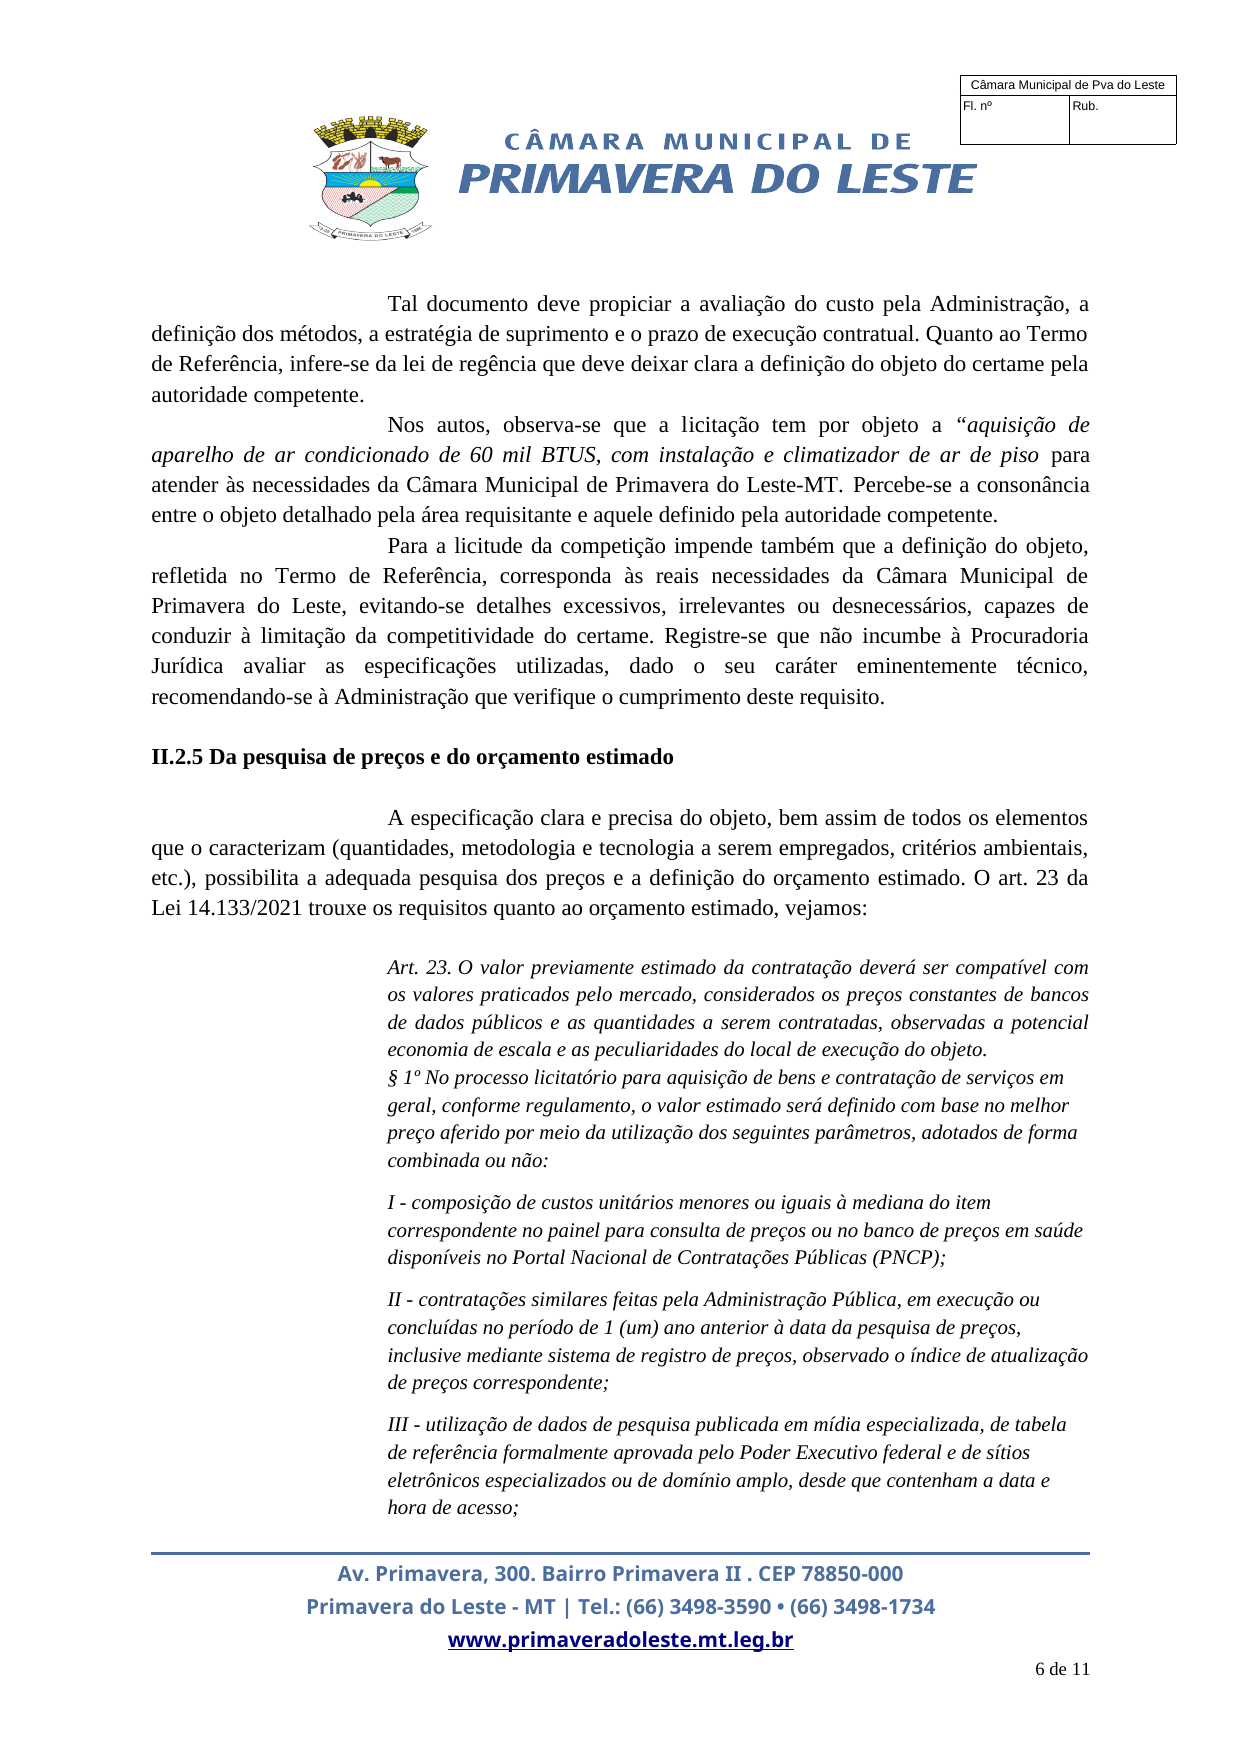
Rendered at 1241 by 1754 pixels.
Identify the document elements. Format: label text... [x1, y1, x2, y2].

picture [961, 108, 1069, 144]
picture [140, 108, 1115, 250]
text I - composição de custos unitários menores ou iguais à mediana do item correspondente no painel para consulta de preços ou no banco de preços em saúde disponíveis no Portal Nacional de Contratações Públicas (PNCP); [387, 1190, 1090, 1269]
text § 1º No processo licitatório para aquisição de bens e contratação de serviços em geral, conforme regulamento, o valor estimado será definido com base no melhor preço aferido por meio da utilização dos seguintes parâmetros, adotados de forma combinada ou não: [387, 1065, 1090, 1172]
text III - utilização de dados de pesquisa publicada em mídia especializada, de tabela de referência formalmente aprovada pelo Poder Executivo federal e de sítios eletrônicos especializados ou de domínio amplo, desde que contenham a data e hora de acesso; [387, 1412, 1090, 1519]
text A especificação clara e precisa do objeto, bem assim de todos os elementos que o caracterizam (quantidades, metodologia e tecnologia a serem empregados, critérios ambientais, etc.), possibilita a adequada pesquisa dos preços e a definição do orçamento estimado. O art. 23 da Lei 14.133/2021 trouxe os requisitos quanto ao orçamento estimado, vejamos: [151, 803, 1090, 921]
text Tal documento deve propiciar a avaliação do custo pela Administração, a definição dos métodos, a estratégia de suprimento e o prazo de execução contratual. Quanto ao Termo de Referência, infere-se da lei de regência que deve deixar clara a definição do objeto do certame pela autoridade competente. [151, 290, 1090, 407]
text II.2.5 Da pesquisa de preços e do orçamento estimado [151, 743, 1090, 769]
text Para a licitude da competição impende também que a definição do objeto, refletida no Termo de Referência, corresponda às reais necessidades da Câmara Municipal de Primavera do Leste, evitando-se detalhes excessivos, irrelevantes ou desnecessários, capazes de conduzir à limitação da competitividade do certame. Registre-se que não incumbe à Procuradoria Jurídica avaliar as especificações utilizadas, dado o seu caráter eminentemente técnico, recomendando-se à Administração que verifique o cumprimento deste requisito. [151, 532, 1090, 709]
text II - contratações similares feitas pela Administração Pública, em execução ou concluídas no período de 1 (um) ano anterior à data da pesquisa de preços, inclusive mediante sistema de registro de preços, observado o índice de atualização de preços correspondente; [387, 1287, 1090, 1394]
picture [1070, 108, 1115, 144]
text Nos autos, observa-se que a licitação tem por objeto a “aquisição de aparelho de ar condicionado de 60 mil BTUS, com instalação e climatizador de ar de piso para atender às necessidades da Câmara Municipal de Primavera do Leste-MT. Percebe-se a consonância entre o objeto detalhado pela área requisitante e aquele definido pela autoridade competente. [151, 411, 1090, 528]
text Art. 23. O valor previamente estimado da contratação deverá ser compatível com os valores praticados pelo mercado, considerados os preços constantes de bancos de dados públicos e as quantidades a serem contratadas, observadas a potencial economia de escala e as peculiaridades do local de execução do objeto. [387, 954, 1090, 1061]
